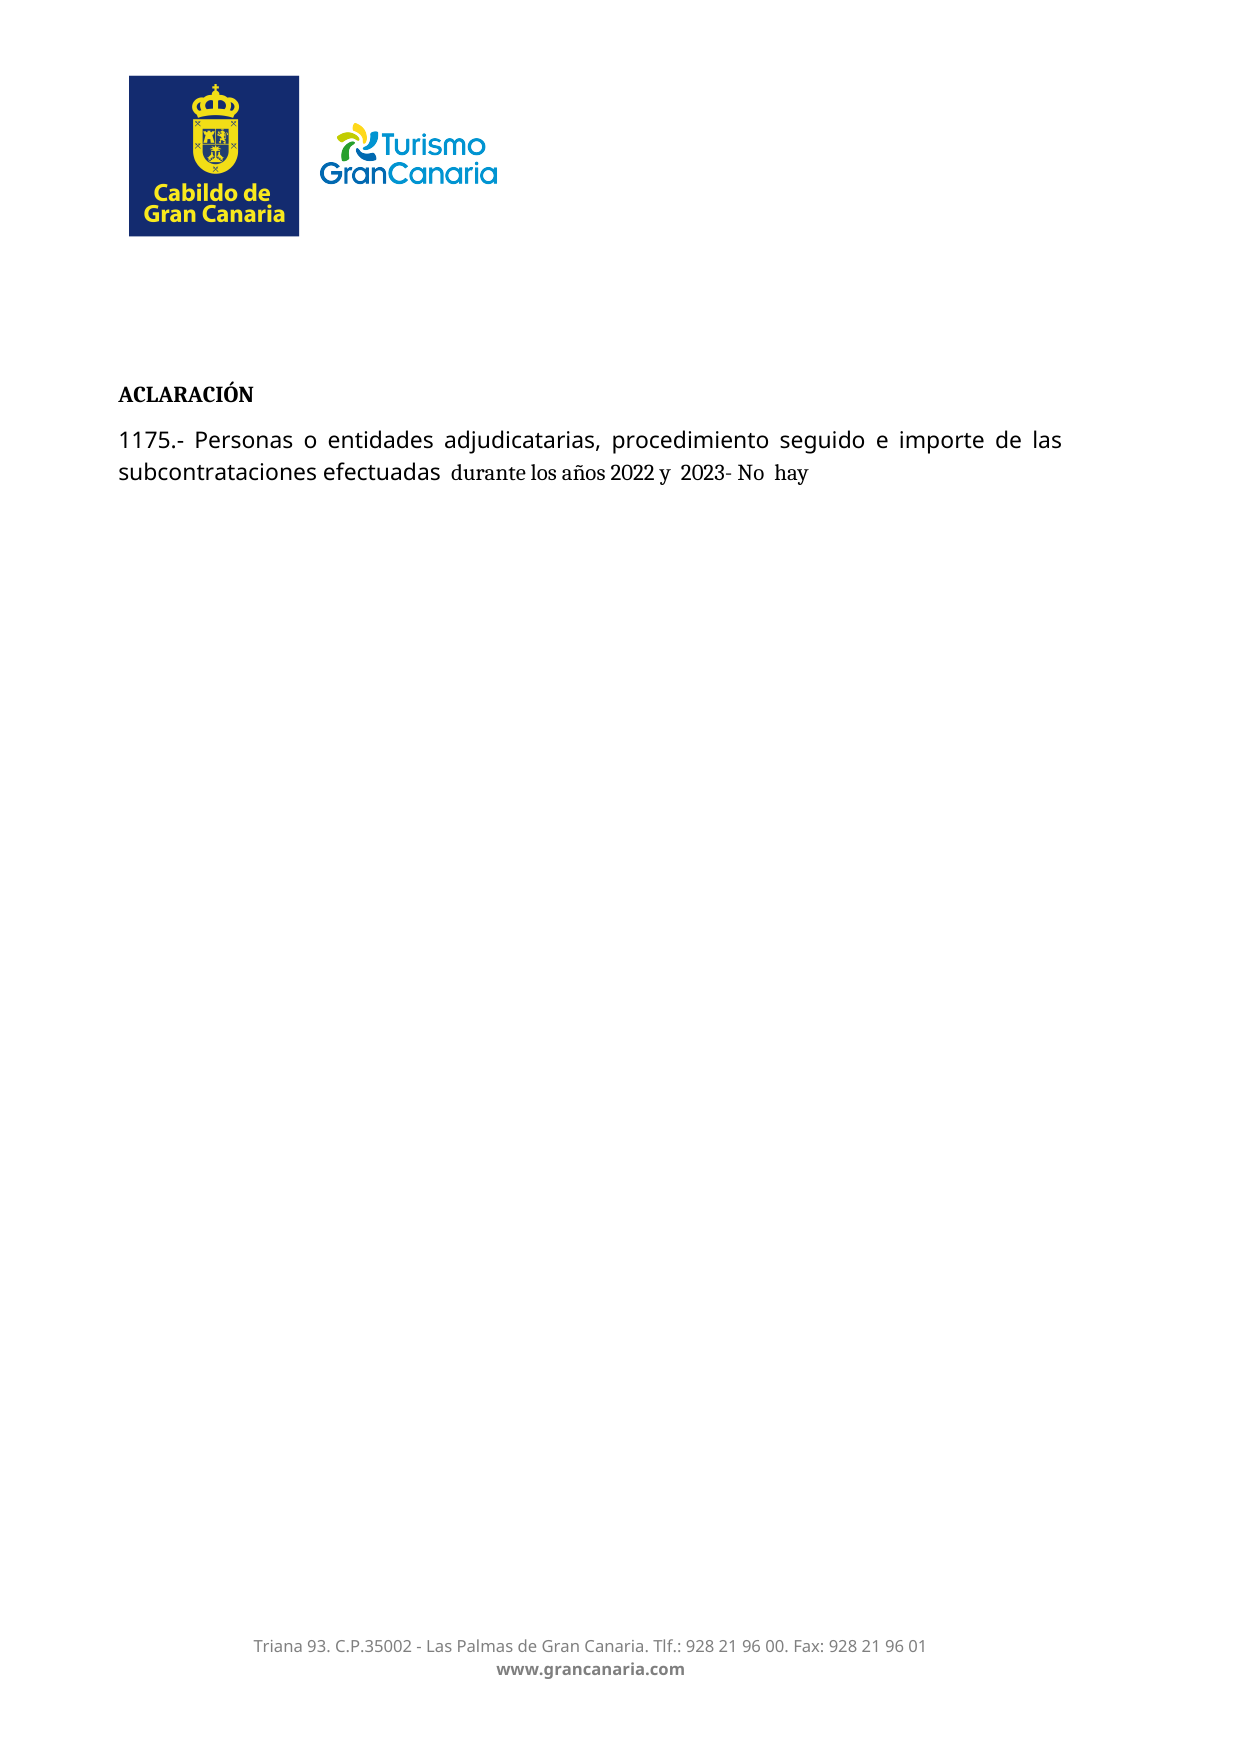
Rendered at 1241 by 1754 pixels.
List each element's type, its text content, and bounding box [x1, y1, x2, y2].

text ACLARACIÓN [118, 381, 1063, 408]
text 1175.- Personas o entidades adjudicatarias, procedimiento seguido e importe de las subcontrataciones efectuadas durante los años 2022 y 2023- No hay [118, 424, 1063, 487]
picture [116, 63, 525, 250]
